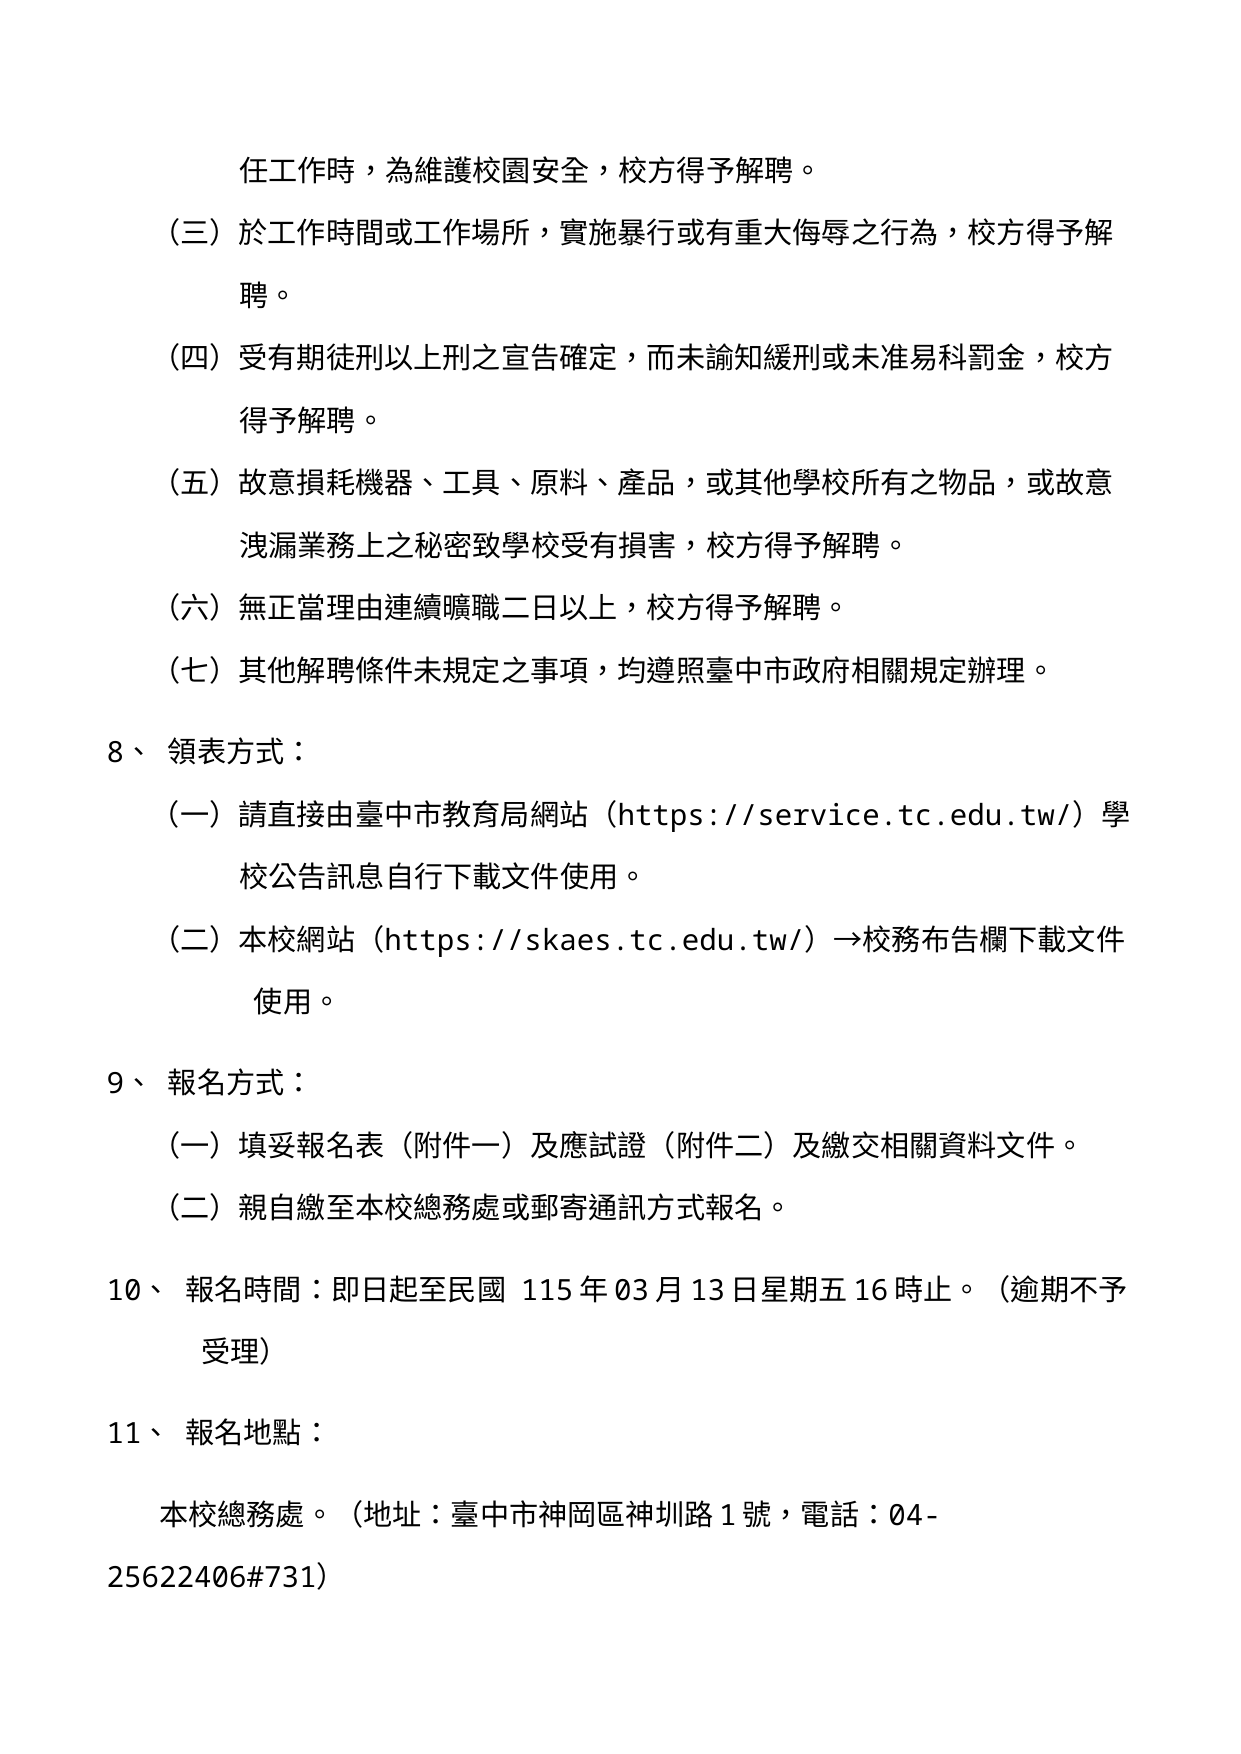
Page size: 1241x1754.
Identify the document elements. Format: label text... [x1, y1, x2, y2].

text （七）其他解聘條件未規定之事項，均遵照臺中市政府相關規定辦理。 [151, 627, 1134, 689]
text （一）填妥報名表（附件一）及應試證（附件二）及繳交相關資料文件。 [151, 1102, 1134, 1164]
text （六）無正當理由連續曠職二日以上，校方得予解聘。 [151, 564, 1134, 627]
text 任工作時，為維護校園安全，校方得予解聘。 [151, 127, 1134, 189]
text （一）請直接由臺中市教育局網站（https://service.tc.edu.tw/）學校公告訊息自行下載文件使用。 [151, 771, 1134, 896]
text （四）受有期徒刑以上刑之宣告確定，而未諭知緩刑或未准易科罰金，校方得予解聘。 [151, 314, 1134, 439]
list 報名時間：即日起至民國 115年03月13日星期五16時止。（逾期不予受理） [106, 1246, 1134, 1371]
text （三）於工作時間或工作場所，實施暴行或有重大侮辱之行為，校方得予解聘。 [151, 189, 1134, 314]
list 報名方式： [106, 1039, 1134, 1102]
text （二）親自繳至本校總務處或郵寄通訊方式報名。 [151, 1164, 1134, 1227]
text 本校總務處。（地址：臺中市神岡區神圳路1號，電話：04-25622406#731） [106, 1471, 1134, 1596]
text （二）本校網站（https://skaes.tc.edu.tw/）→校務布告欄下載文件使用。 [151, 896, 1134, 1021]
list 報名地點： [106, 1389, 1134, 1452]
list 領表方式： [106, 708, 1134, 771]
text （五）故意損耗機器、工具、原料、產品，或其他學校所有之物品，或故意洩漏業務上之秘密致學校受有損害，校方得予解聘。 [151, 439, 1134, 564]
